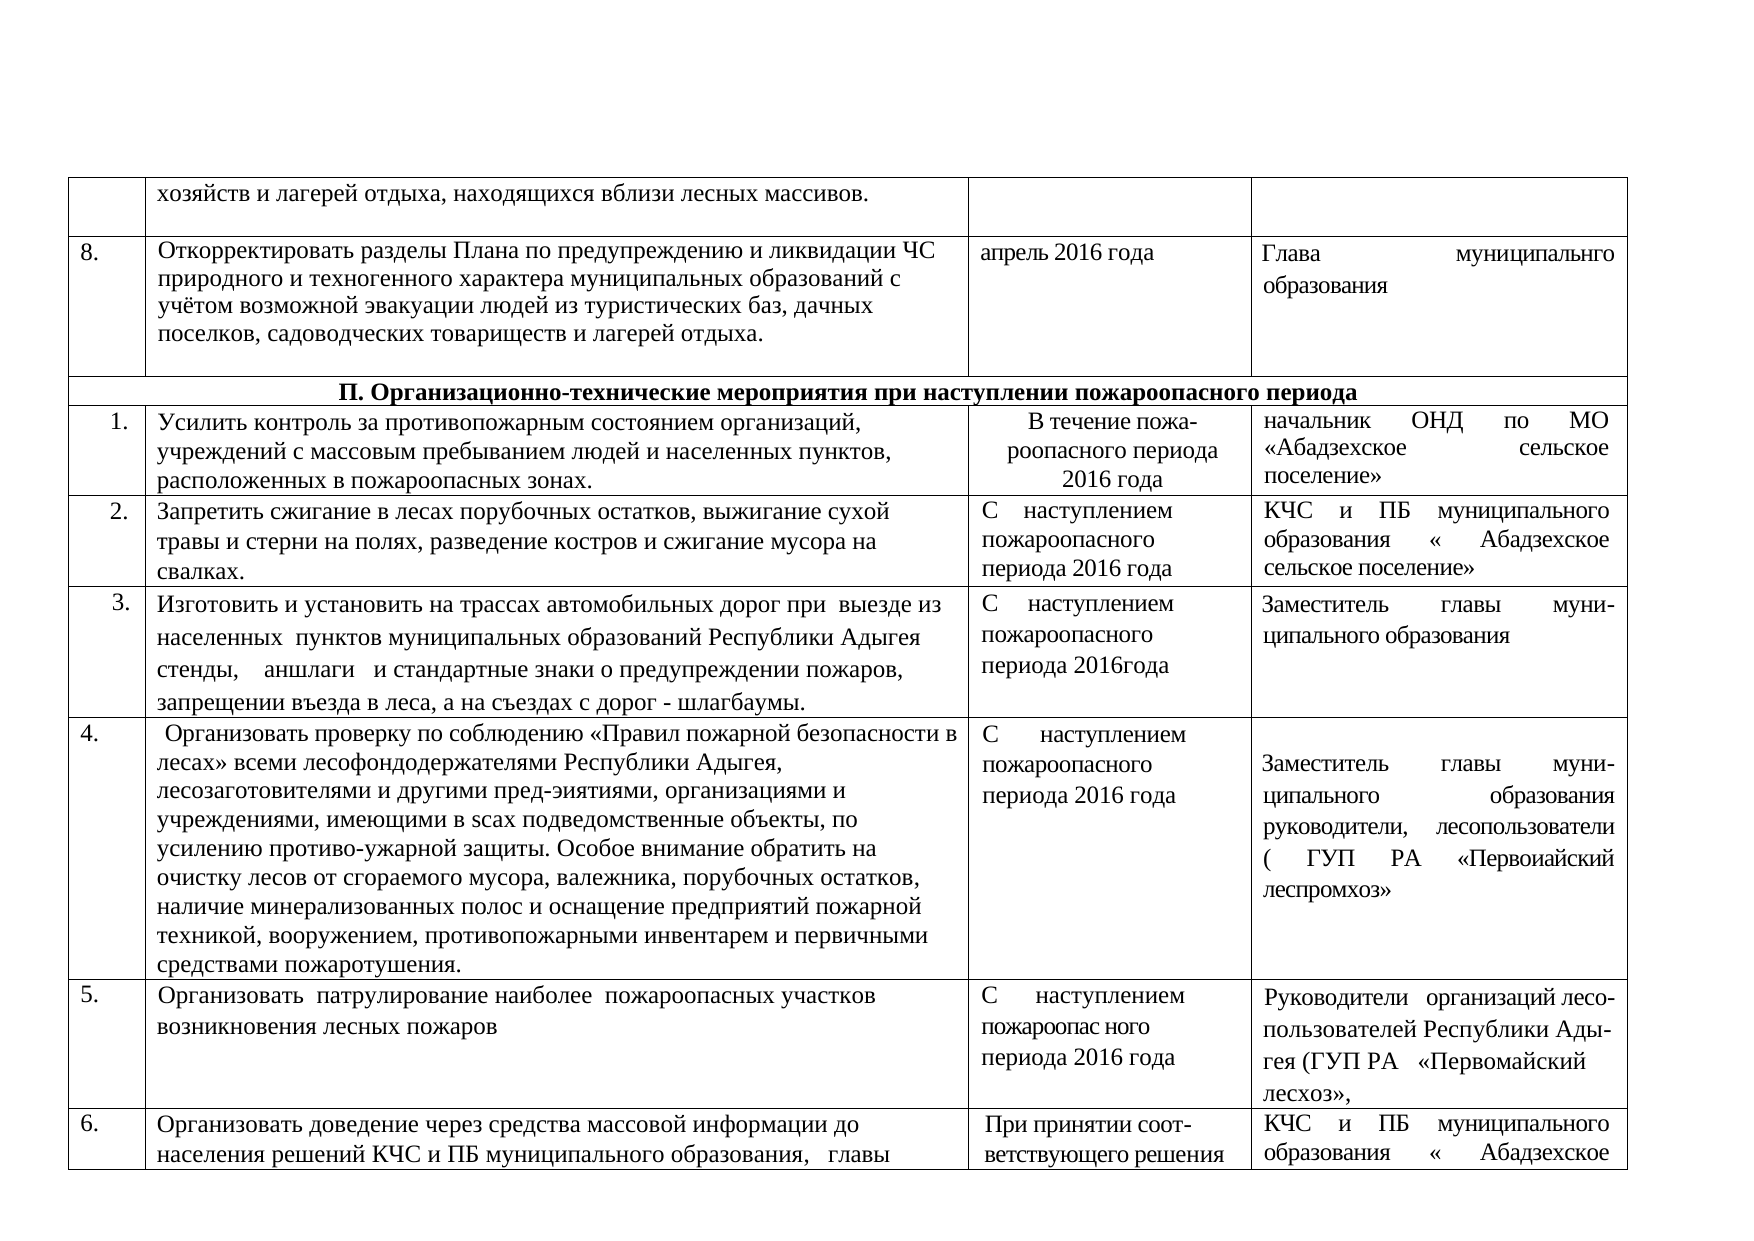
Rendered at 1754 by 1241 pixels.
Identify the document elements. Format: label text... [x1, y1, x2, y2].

table_cell Заместитель главы муни­ципального образования [1252, 587, 1627, 717]
table_cell С наступлением пожароопасного периода 2016 года [969, 718, 1251, 978]
table_cell 3. [69, 587, 145, 717]
table_cell начальник ОНД по МО «Абадзехское сельское поселение» [1252, 406, 1627, 495]
table_cell 1. [69, 406, 145, 495]
table_cell 4. [69, 718, 145, 978]
table_cell хозяйств и лагерей отдыха, находящихся вблизи лесных массивов. [146, 178, 968, 236]
table_cell Организовать патрулирование наиболее пожароопасных участков возникновения лесных пожаров [146, 980, 968, 1107]
table_cell КЧС и ПБ муниципального образования « Абадзехское сельское поселение» [1252, 496, 1627, 586]
table_cell Откорректировать разделы Плана по предупреждению и ликвидации ЧС природного и техногенного характера муниципальных образований с учётом возможной эвакуации людей из туристических баз, дачных поселков, садоводческих товариществ и лагерей отдыха. [146, 237, 968, 376]
table_cell Заместитель главы муни­ципального образования руководители, лесопользователи ( ГУП РА «Первоиайский леспромхоз» [1252, 718, 1627, 978]
table_cell П. Организационно-технические мероприятия при наступлении пожароопасного периода [69, 377, 1627, 405]
table_cell [1252, 178, 1627, 236]
table_cell При принятии соот­ветствующего реше­ния [969, 1109, 984, 1168]
table_cell апрель 2016 года [969, 237, 1251, 376]
table_cell [69, 178, 145, 236]
table_cell [969, 178, 1251, 236]
table_cell 2. [69, 496, 145, 586]
table_cell 8. [69, 237, 145, 376]
table_cell С наступлением пожароопасного периода 2016 года [969, 496, 1251, 586]
table_cell С наступлением пожароопас ного периода 2016 года [969, 980, 1251, 1107]
table_cell В течение пожа­роопасного пе­риода 2016 года [969, 406, 1251, 495]
table_cell 5. [69, 980, 145, 1107]
table_cell 6. [69, 1109, 145, 1168]
table_cell КЧС и ПБ муниципального образования « Абадзехское [1252, 1109, 1627, 1168]
table_cell С наступлением пожароопасного периода 2016года [969, 587, 1251, 717]
table_cell Глава муни­ципальнго образования [1252, 237, 1627, 376]
